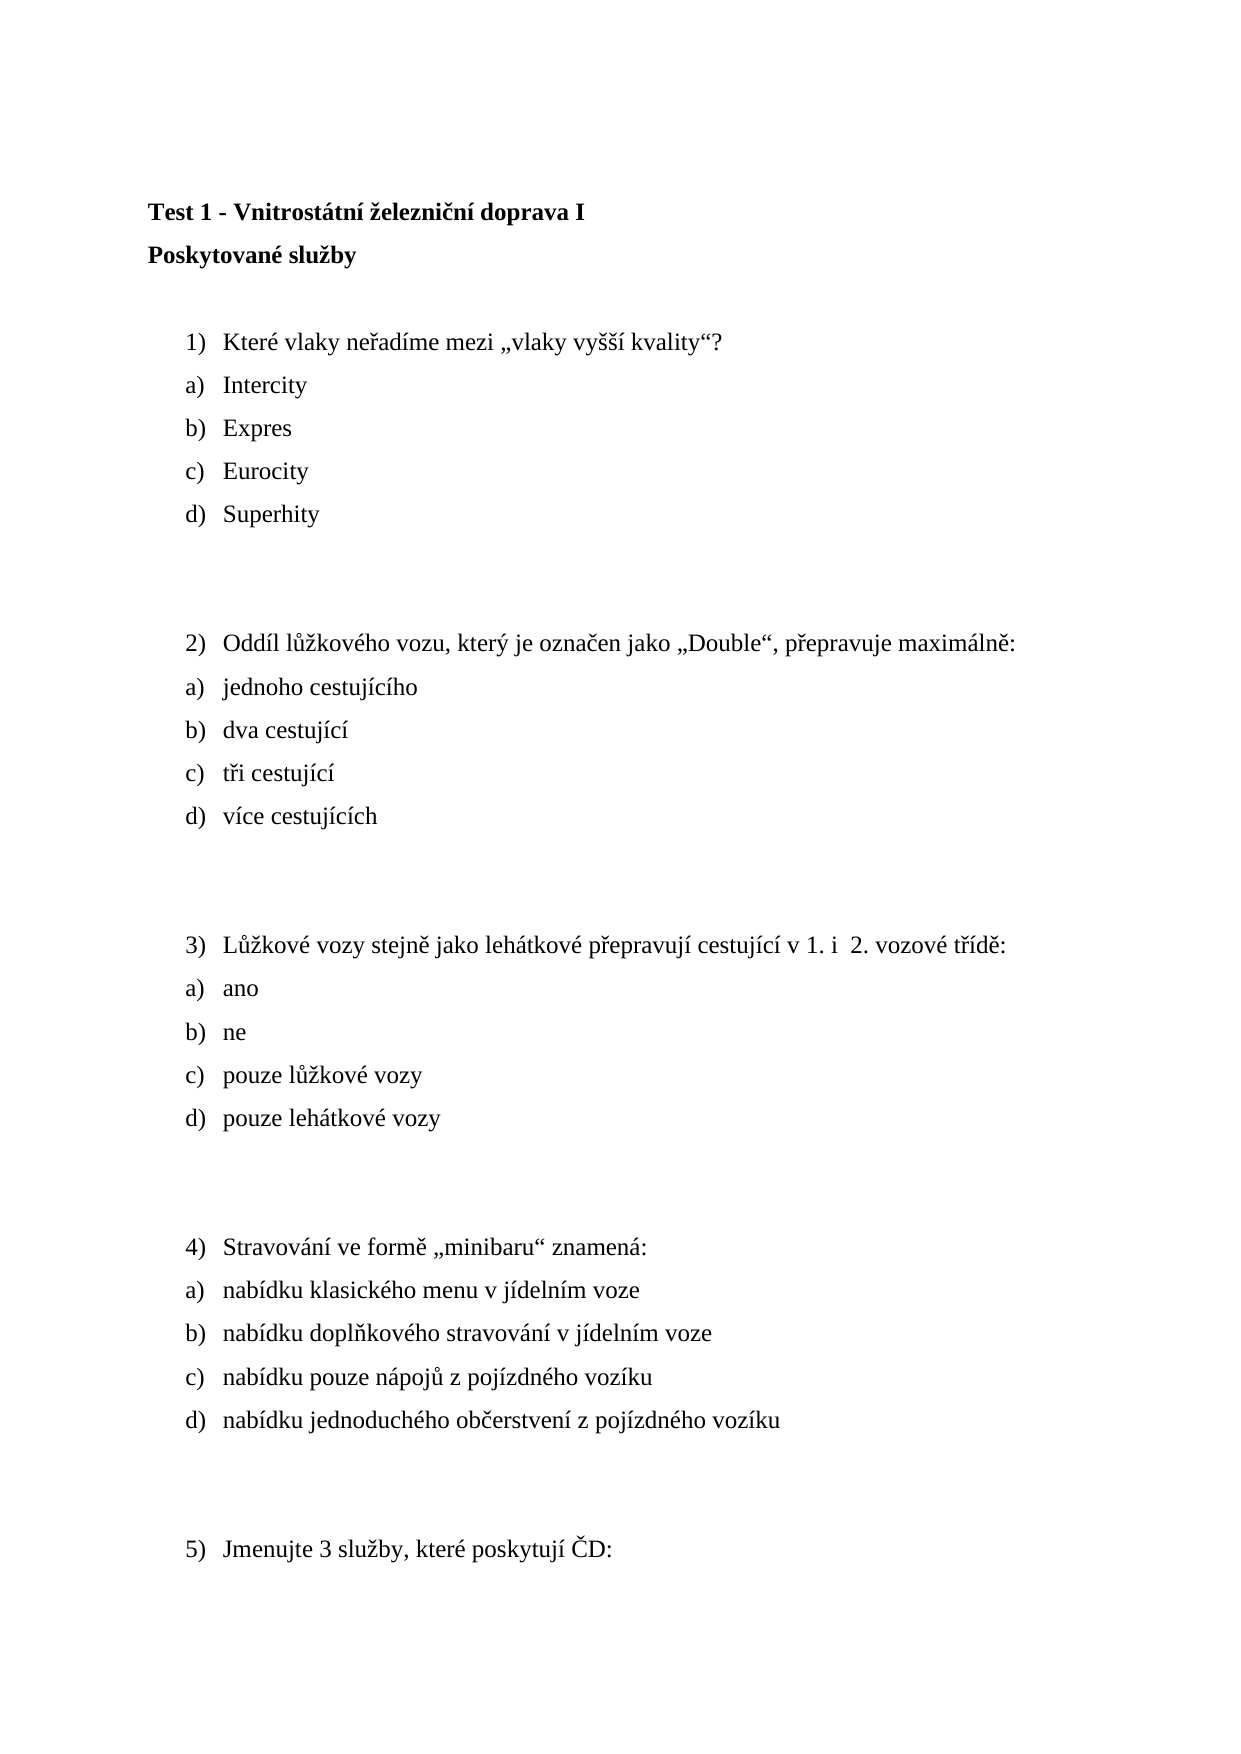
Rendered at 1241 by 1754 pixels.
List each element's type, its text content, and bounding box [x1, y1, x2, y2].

list Oddíl lůžkového vozu, který je označen jako „Double“, přepravuje maximálně: [185, 628, 1093, 657]
list Expres [185, 413, 1093, 442]
list více cestujících [185, 801, 1093, 830]
list pouze lůžkové vozy [185, 1060, 1093, 1088]
list dva cestující [185, 715, 1093, 743]
list pouze lehátkové vozy [185, 1103, 1093, 1132]
list nabídku klasického menu v jídelním voze [185, 1275, 1093, 1304]
list nabídku doplňkového stravování v jídelním voze [185, 1318, 1093, 1347]
list Které vlaky neřadíme mezi „vlaky vyšší kvality“? [185, 327, 1093, 355]
list Superhity [185, 499, 1093, 528]
list nabídku pouze nápojů z pojízdného vozíku [185, 1362, 1093, 1390]
list Stravování ve formě „minibaru“ znamená: [185, 1232, 1093, 1261]
list ne [185, 1017, 1093, 1045]
list Jmenujte 3 služby, které poskytují ČD: [185, 1534, 1093, 1563]
list Intercity [185, 370, 1093, 398]
list ano [185, 973, 1093, 1002]
text Poskytované služby [148, 240, 1093, 269]
list tři cestující [185, 758, 1093, 787]
list nabídku jednoduchého občerstvení z pojízdného vozíku [185, 1405, 1093, 1433]
list jednoho cestujícího [185, 672, 1093, 700]
list Lůžkové vozy stejně jako lehátkové přepravují cestující v 1. i 2. vozové třídě: [185, 930, 1093, 959]
text Test 1 - Vnitrostátní železniční doprava I [148, 197, 1093, 226]
list Eurocity [185, 456, 1093, 485]
